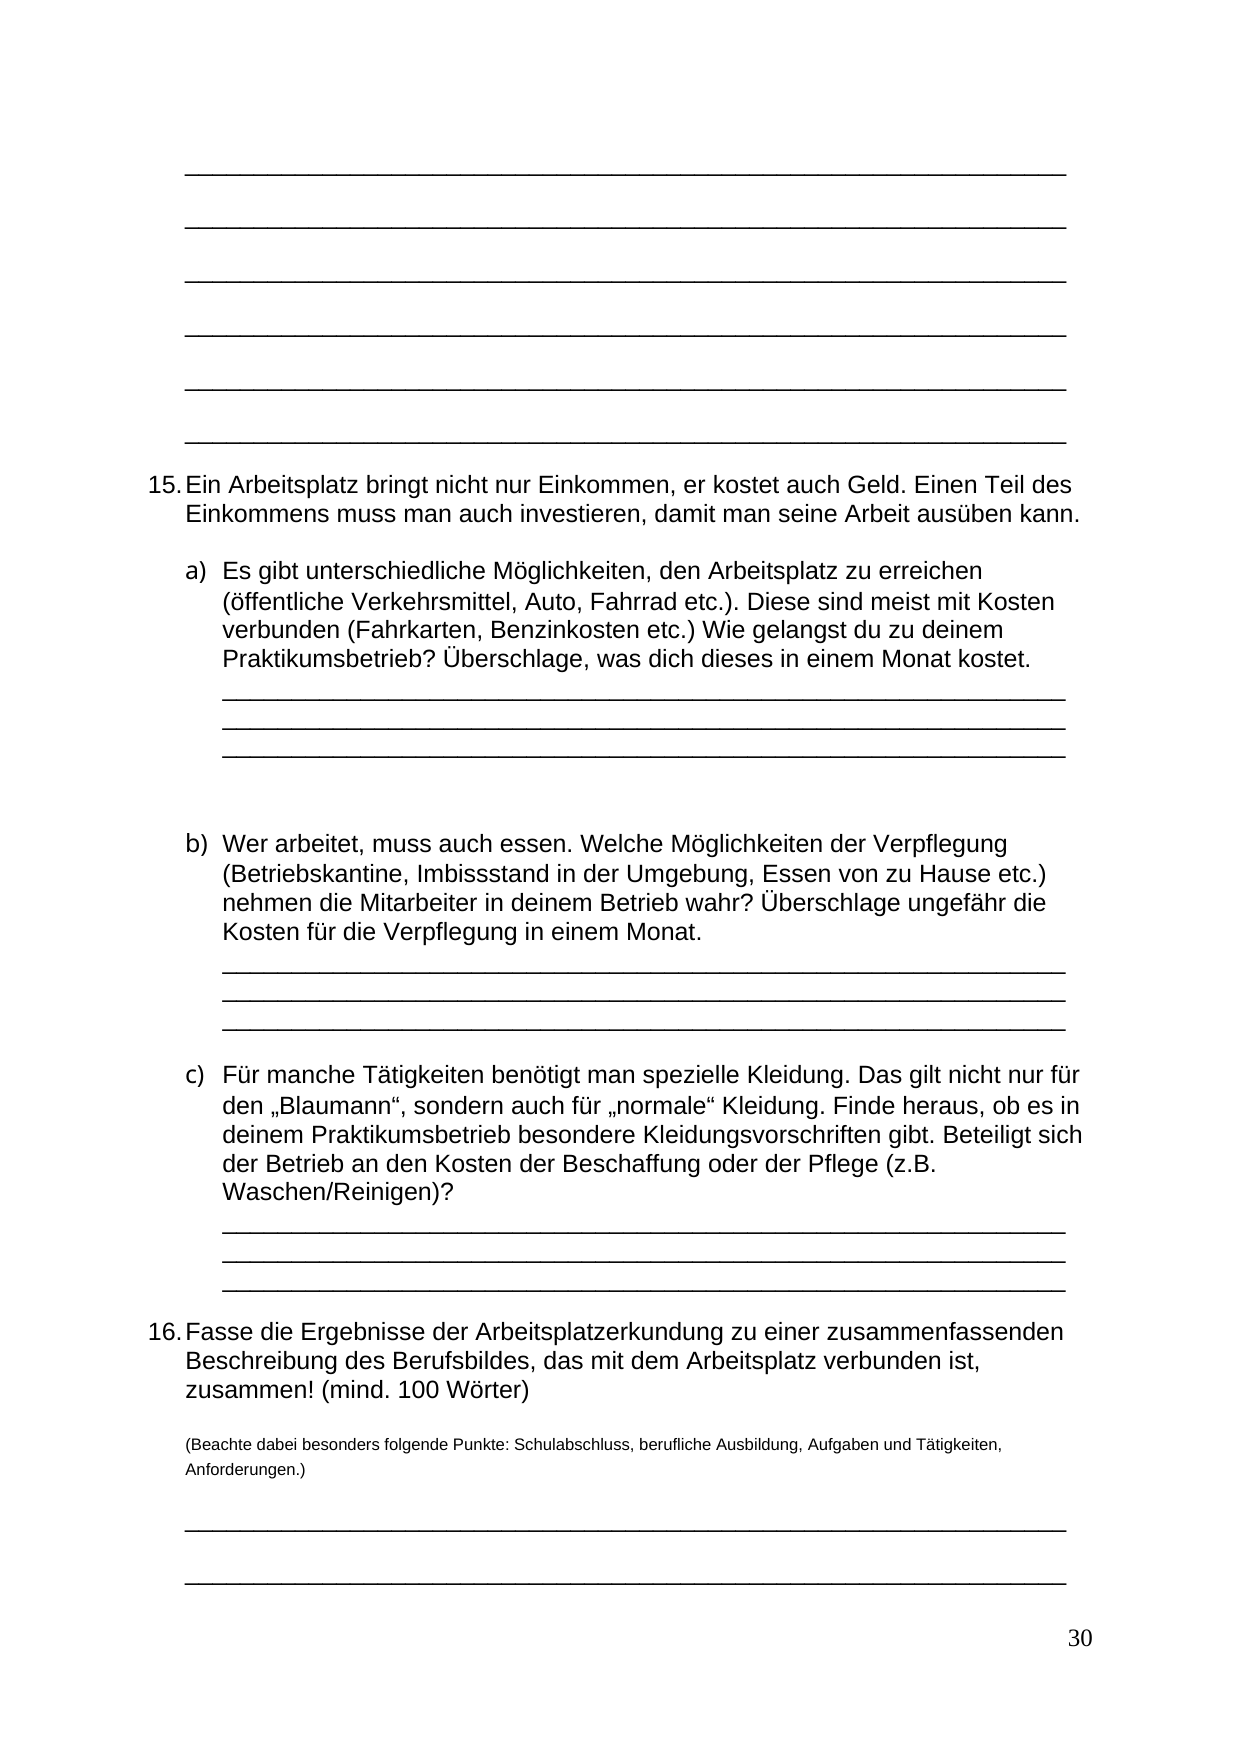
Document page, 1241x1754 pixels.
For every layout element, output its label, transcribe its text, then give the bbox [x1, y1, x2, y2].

list Fasse die Ergebnisse der Arbeitsplatzerkundung zu einer zusammenfassenden Beschreibung des Berufsbildes, das mit dem Arbeitsplatz verbunden ist, zusammen! (mind. 100 Wörter) [148, 1317, 1093, 1403]
list Für manche Tätigkeiten benötigt man spezielle Kleidung. Das gilt nicht nur für den „Blaumann“, sondern auch für „normale“ Kleidung. Finde heraus, ob es in deinem Praktikumsbetrieb besondere Kleidungsvorschriften gibt. Beteiligt sich der Betrieb an den Kosten der Beschaffung oder der Pflege (z.B. Waschen/Reinigen)? [185, 1057, 1093, 1206]
list Ein Arbeitsplatz bringt nicht nur Einkommen, er kostet auch Geld. Einen Teil des Einkommens muss man auch investieren, damit man seine Arbeit ausüben kann. [148, 470, 1093, 528]
list Wer arbeitet, muss auch essen. Welche Möglichkeiten der Verpflegung (Betriebskantine, Imbissstand in der Umgebung, Essen von zu Hause etc.) nehmen die Mitarbeiter in deinem Betrieb wahr? Überschlage ungefähr die Kosten für die Verpflegung in einem Monat. [185, 825, 1093, 946]
list Es gibt unterschiedliche Möglichkeiten, den Arbeitsplatz zu erreichen (öffentliche Verkehrsmittel, Auto, Fahrrad etc.). Diese sind meist mit Kosten verbunden (Fahrkarten, Benzinkosten etc.) Wie gelangst du zu deinem Praktikumsbetrieb? Überschlage, was dich dieses in einem Monat kostet. [185, 553, 1093, 673]
text (Beachte dabei besonders folgende Punkte: Schulabschluss, berufliche Ausbildung, Aufgaben und Tätigkeiten, Anforderungen.) [185, 1428, 1093, 1478]
